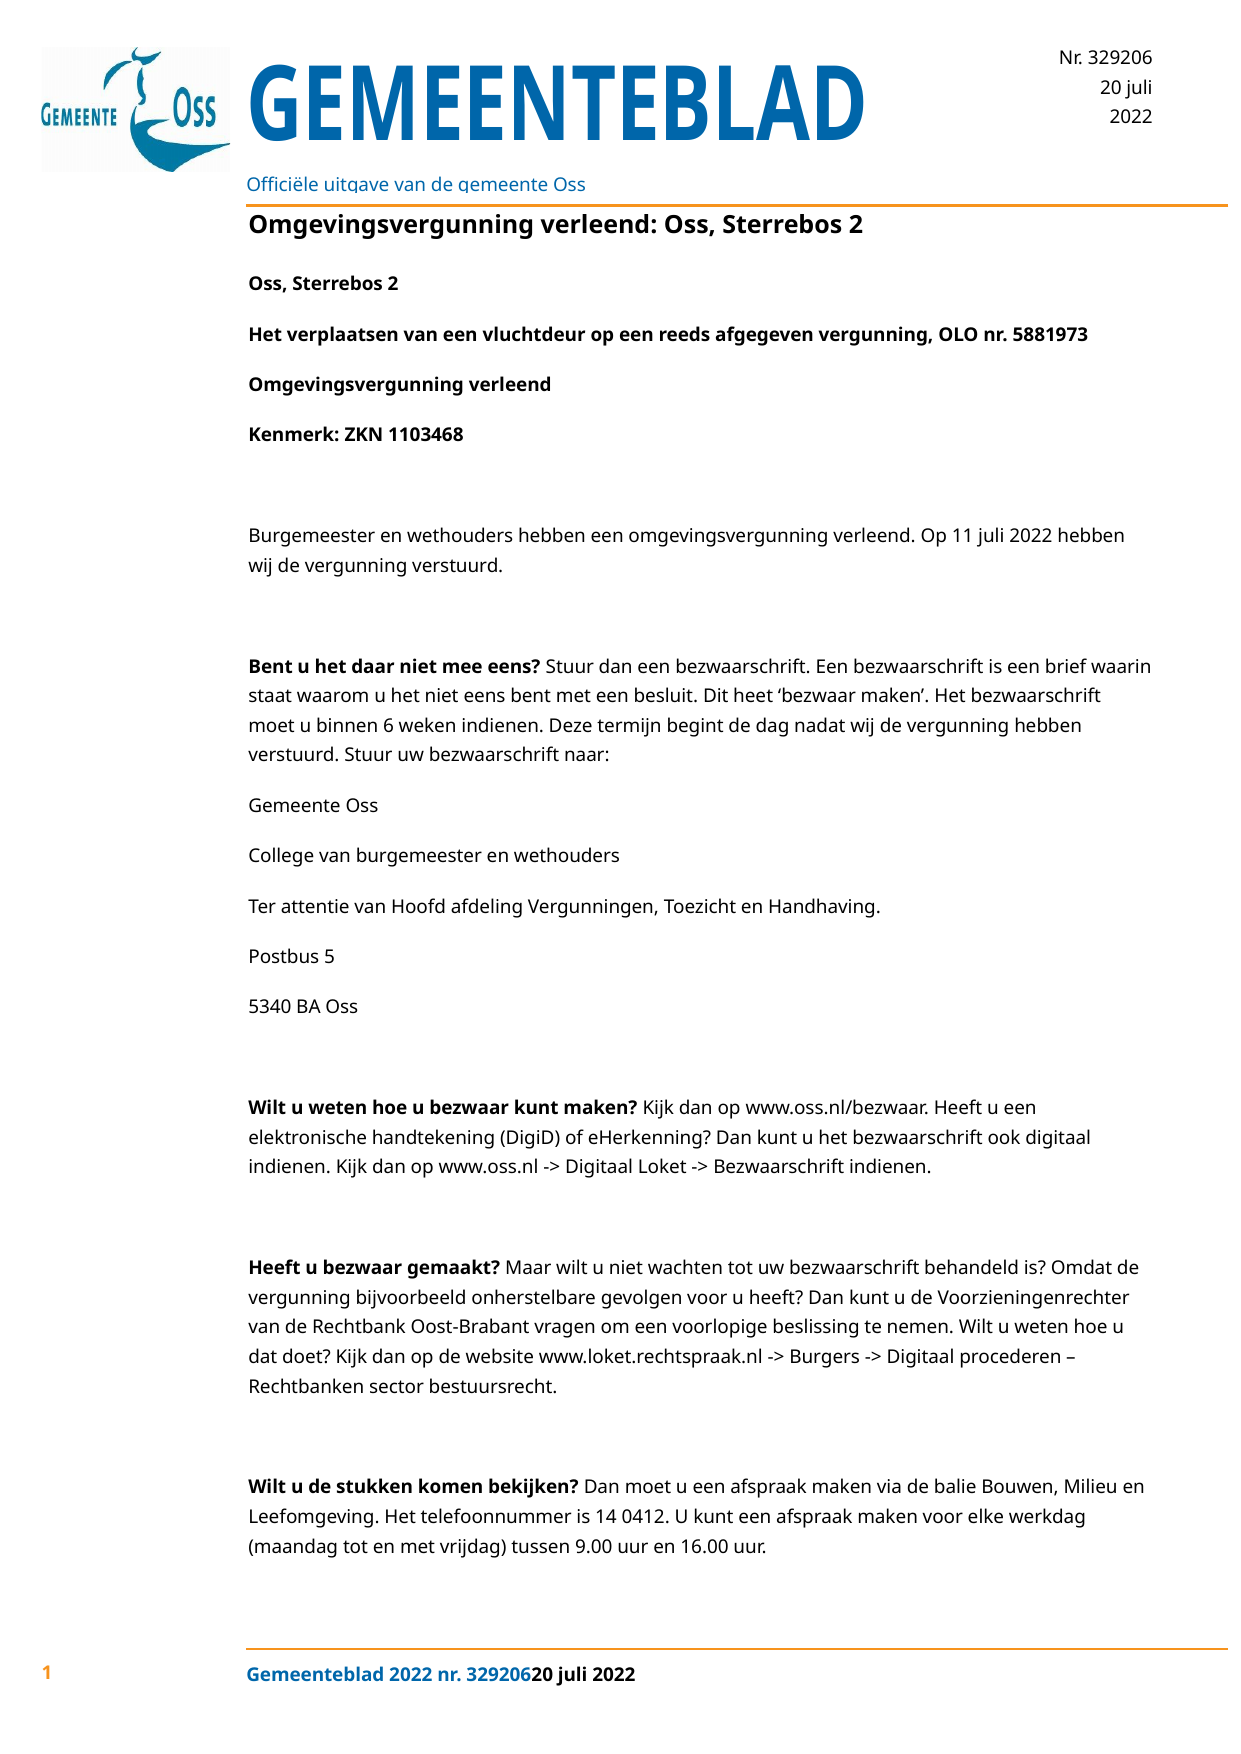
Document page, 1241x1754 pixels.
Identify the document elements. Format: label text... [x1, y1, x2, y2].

text 5340 BA Oss [248, 994, 1152, 1019]
text Omgevingsvergunning verleend: Oss, Sterrebos 2 [248, 207, 1152, 241]
text Ter attentie van Hoofd afdeling Vergunningen, Toezicht en Handhaving. [248, 893, 1152, 918]
text Het verplaatsen van een vluchtdeur op een reeds afgegeven vergunning, OLO nr. 5881973 [248, 321, 1152, 346]
text Kenmerk: ZKN 1103468 [248, 422, 1152, 447]
text Postbus 5 [248, 943, 1152, 969]
text Oss, Sterrebos 2 [248, 270, 1152, 296]
text College van burgemeester en wethouders [248, 842, 1152, 868]
text Gemeente Oss [248, 792, 1152, 818]
text Wilt u de stukken komen bekijken? Dan moet u een afspraak maken via de balie Bouwen, Milieu en Leefomgeving. Het telefoonnummer is 14 0412. U kunt een afspraak maken voor elke werkdag (maandag tot en met vrijdag) tussen 9.00 uur en 16.00 uur. [248, 1474, 1152, 1558]
text Heeft u bezwaar gemaakt? Maar wilt u niet wachten tot uw bezwaarschrift behandeld is? Omdat de vergunning bijvoorbeeld onherstelbare gevolgen voor u heeft? Dan kunt u de Voorzieningenrechter van de Rechtbank Oost-Brabant vragen om een voorlopige beslissing te nemen. Wilt u weten hoe u dat doet? Kijk dan op de website www.loket.rechtspraak.nl -> Burgers -> Digitaal procederen – Rechtbanken sector bestuursrecht. [248, 1254, 1152, 1398]
text Burgemeester en wethouders hebben een omgevingsvergunning verleend. Op 11 juli 2022 hebben wij de vergunning verstuurd. [248, 522, 1152, 578]
text Wilt u weten hoe u bezwaar kunt maken? Kijk dan op www.oss.nl/bezwaar. Heeft u een elektronische handtekening (DigiD) of eHerkenning? Dan kunt u het bezwaarschrift ook digitaal indienen. Kijk dan op www.oss.nl -> Digitaal Loket -> Bezwaarschrift indienen. [248, 1094, 1152, 1179]
text Bent u het daar niet mee eens? Stuur dan een bezwaarschrift. Een bezwaarschrift is een brief waarin staat waarom u het niet eens bent met een besluit. Dit heet ‘bezwaar maken’. Het bezwaarschrift moet u binnen 6 weken indienen. Deze termijn begint de dag nadat wij de vergunning hebben verstuurd. Stuur uw bezwaarschrift naar: [248, 653, 1152, 767]
picture [41, 47, 231, 172]
text Omgevingsvergunning verleend [248, 371, 1152, 397]
